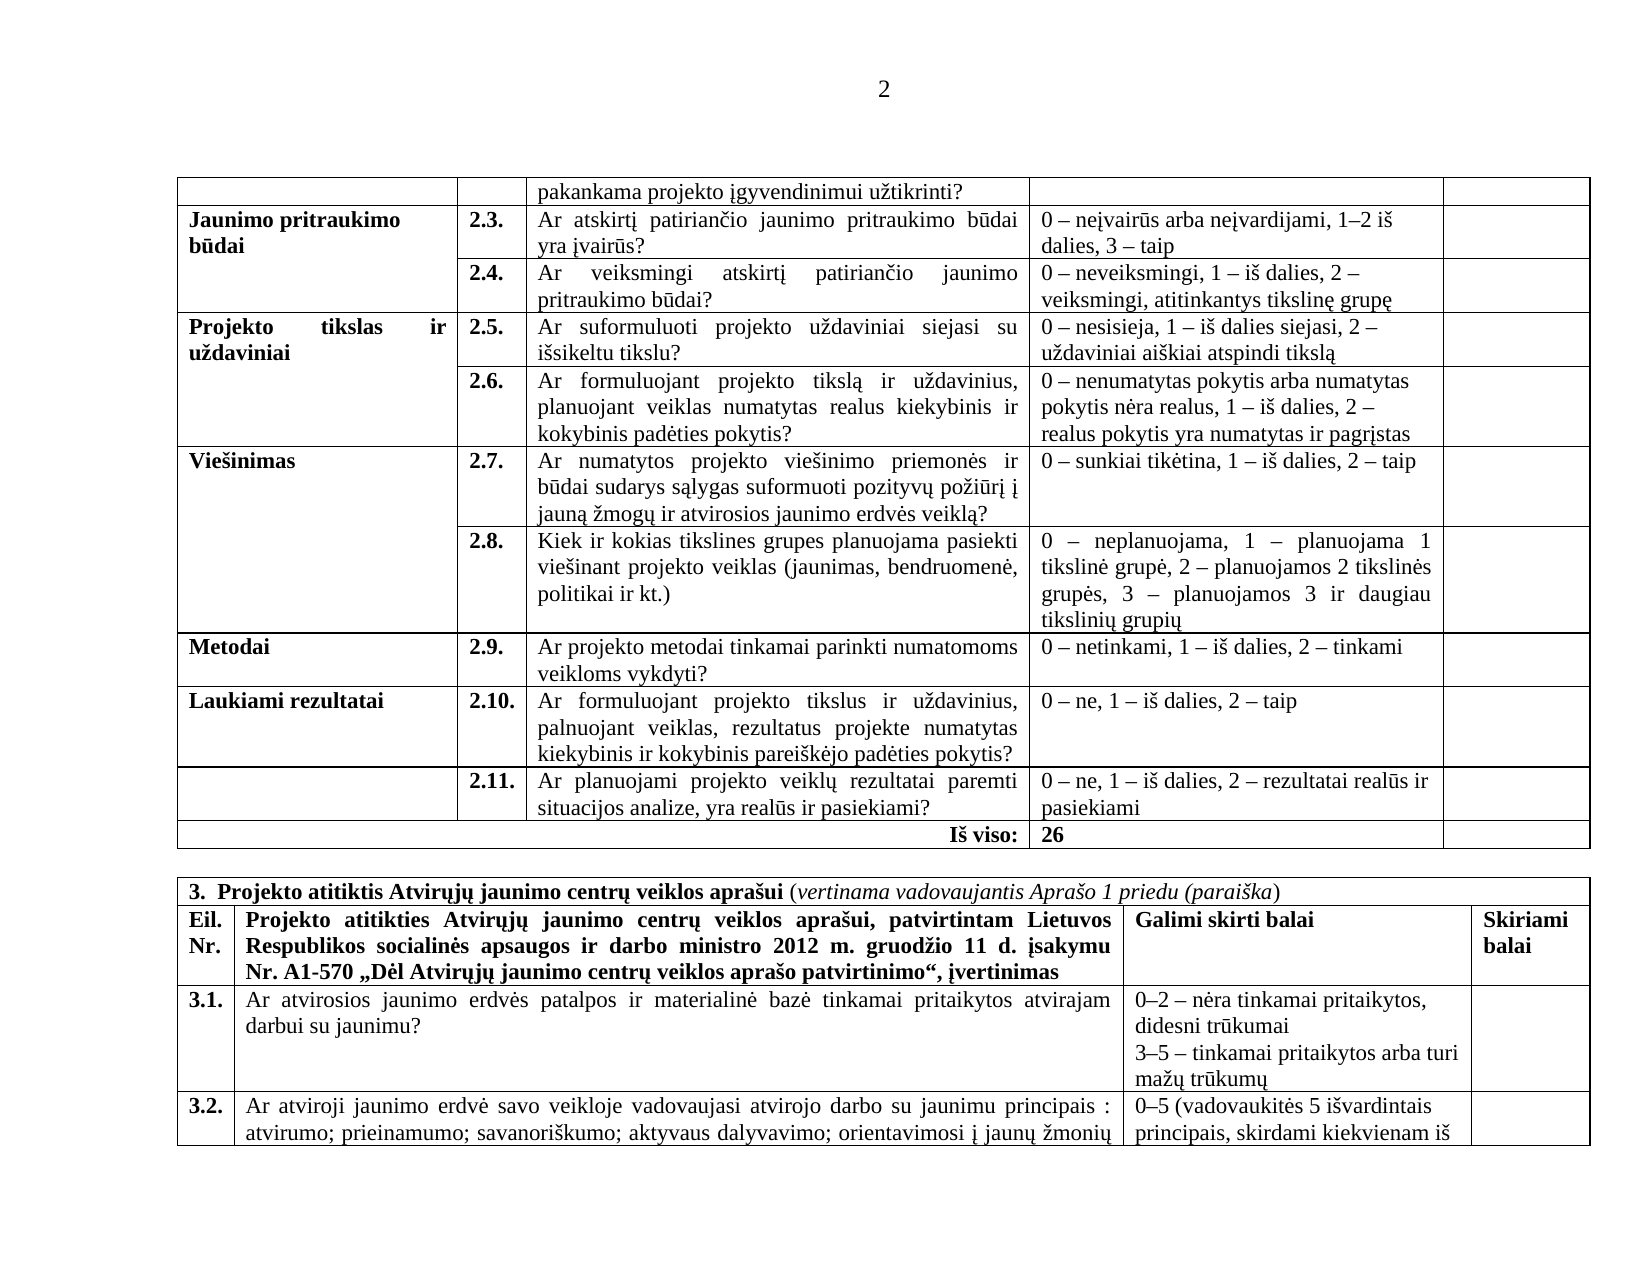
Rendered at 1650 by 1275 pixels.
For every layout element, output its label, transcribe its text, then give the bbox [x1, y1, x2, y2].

table_cell Ar numatytos projekto viešinimo priemonės ir būdai sudarys sąlygas suformuoti pozityvų požiūrį į jauną žmogų ir atvirosios jaunimo erdvės veiklą? [527, 447, 1029, 526]
table_cell [1472, 1092, 1589, 1145]
table_cell Skiriami balai [1472, 906, 1589, 985]
table_cell 0 – neplanuojama, 1 – planuojama 1 tikslinė grupė, 2 – planuojamos 2 tikslinės grupės, 3 – planuojamos 3 ir daugiau tikslinių grupių [1030, 527, 1443, 632]
table_cell 0 – sunkiai tikėtina, 1 – iš dalies, 2 – taip [1030, 447, 1443, 526]
table_cell 0–2 – nėra tinkamai pritaikytos, didesni trūkumai 3–5 – tinkamai pritaikytos arba turi mažų trūkumų [1124, 986, 1471, 1091]
table_cell 0–5 (vadovaukitės 5 išvardintais principais, skirdami kiekvienam iš [1124, 1092, 1471, 1145]
table_cell Kiek ir kokias tikslines grupes planuojama pasiekti viešinant projekto veiklas (jaunimas, bendruomenė, politikai ir kt.) [527, 527, 1029, 632]
table_cell Laukiami rezultatai [178, 687, 457, 766]
table_cell 2.4. [458, 259, 526, 312]
table_cell Ar formuluojant projekto tikslus ir uždavinius, palnuojant veiklas, rezultatus projekte numatytas kiekybinis ir kokybinis pareiškėjo padėties pokytis? [527, 687, 1029, 766]
table_cell 0 – neįvairūs arba neįvardijami, 1–2 iš dalies, 3 – taip [1030, 206, 1443, 258]
table_cell Iš viso: [178, 821, 1029, 847]
table_cell Projekto atitikties Atvirųjų jaunimo centrų veiklos aprašui, patvirtintam Lietuvos Respublikos socialinės apsaugos ir darbo ministro 2012 m. gruodžio 11 d. įsakymu Nr. A1-570 „Dėl Atvirųjų jaunimo centrų veiklos aprašo patvirtinimo“, įvertinimas [235, 906, 1123, 985]
table_cell Ar atskirtį patiriančio jaunimo pritraukimo būdai yra įvairūs? [527, 206, 1029, 258]
table_cell 2.9. [458, 634, 526, 686]
table_cell [178, 768, 457, 820]
table_cell [1444, 313, 1589, 366]
table_cell Ar planuojami projekto veiklų rezultatai paremti situacijos analize, yra realūs ir pasiekiami? [527, 768, 1029, 820]
table_cell [1444, 178, 1589, 204]
table_cell 0 – netinkami, 1 – iš dalies, 2 – tinkami [1030, 634, 1443, 686]
table_cell 2.7. [458, 447, 526, 526]
table_cell 0 – nenumatytas pokytis arba numatytas pokytis nėra realus, 1 – iš dalies, 2 – realus pokytis yra numatytas ir pagrįstas [1030, 367, 1443, 446]
table_cell pakankama projekto įgyvendinimui užtikrinti? [527, 178, 1029, 204]
table_cell 2.5. [458, 313, 526, 366]
table_cell Projekto tikslas ir uždaviniai [178, 313, 457, 446]
table_cell [1444, 367, 1589, 446]
table_cell 0 – ne, 1 – iš dalies, 2 – rezultatai realūs ir pasiekiami [1030, 768, 1443, 820]
table_cell [458, 178, 526, 204]
table_cell [1444, 687, 1589, 766]
table_header 3. Projekto atitiktis Atvirųjų jaunimo centrų veiklos aprašui (vertinama vadovaujantis Aprašo 1 priedu (paraiška) [178, 878, 1589, 905]
table_cell Jaunimo pritraukimo būdai [178, 206, 457, 312]
table_cell Ar atvirosios jaunimo erdvės patalpos ir materialinė bazė tinkamai pritaikytos atvirajam darbui su jaunimu? [235, 986, 1123, 1091]
table_cell [1444, 206, 1589, 258]
table_cell [1472, 986, 1589, 1091]
table_cell 0 – neveiksmingi, 1 – iš dalies, 2 – veiksmingi, atitinkantys tikslinę grupę [1030, 259, 1443, 312]
table_cell [178, 178, 457, 204]
table_cell 3.2. [178, 1092, 234, 1145]
table_cell 0 – nesisieja, 1 – iš dalies siejasi, 2 – uždaviniai aiškiai atspindi tikslą [1030, 313, 1443, 366]
table_cell [1444, 634, 1589, 686]
table_cell Metodai [178, 634, 457, 686]
table_cell 2.3. [458, 206, 526, 258]
table_cell [1444, 527, 1589, 632]
table_cell Eil. Nr. [178, 906, 234, 985]
table_cell 0 – ne, 1 – iš dalies, 2 – taip [1030, 687, 1443, 766]
table_cell [1444, 447, 1589, 526]
table_cell Ar projekto metodai tinkamai parinkti numatomoms veikloms vykdyti? [527, 634, 1029, 686]
table_cell 2.10. [458, 687, 526, 766]
table_cell Ar atviroji jaunimo erdvė savo veikloje vadovaujasi atvirojo darbo su jaunimu principais : atvirumo; prieinamumo; savanoriškumo; aktyvaus dalyvavimo; orientavimosi į jaunų žmonių [235, 1092, 1123, 1145]
table_cell 26 [1030, 821, 1443, 847]
table_cell 2.8. [458, 527, 526, 632]
table_cell Ar formuluojant projekto tikslą ir uždavinius, planuojant veiklas numatytas realus kiekybinis ir kokybinis padėties pokytis? [527, 367, 1029, 446]
table_cell Viešinimas [178, 447, 457, 632]
table_cell 2.11. [458, 768, 526, 820]
table_cell Ar suformuluoti projekto uždaviniai siejasi su išsikeltu tikslu? [527, 313, 1029, 366]
table_cell Galimi skirti balai [1124, 906, 1471, 985]
table_cell 2.6. [458, 367, 526, 446]
table_cell Ar veiksmingi atskirtį patiriančio jaunimo pritraukimo būdai? [527, 259, 1029, 312]
table_cell [1444, 768, 1589, 820]
table_cell [1444, 259, 1589, 312]
table_cell 3.1. [178, 986, 234, 1091]
table_cell [1030, 178, 1443, 204]
table_cell [1444, 821, 1589, 847]
